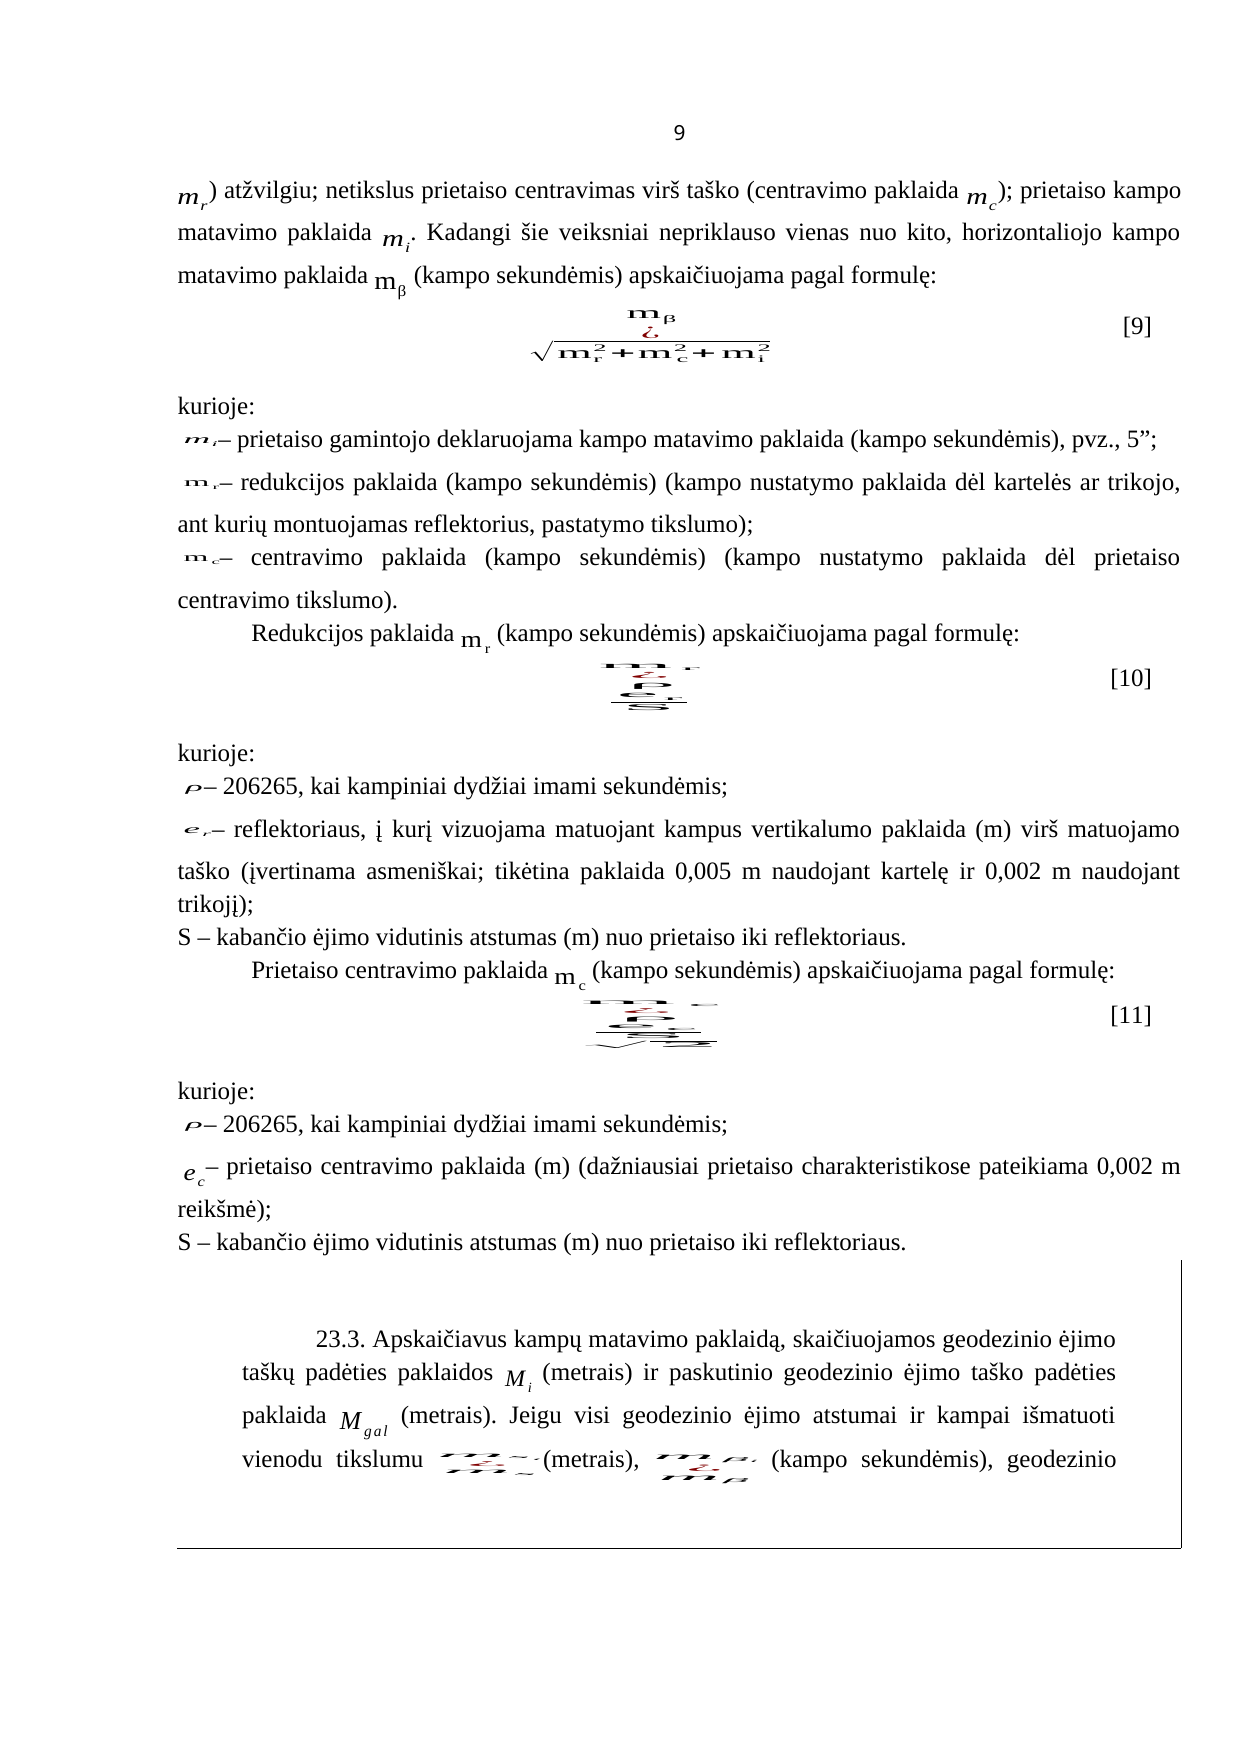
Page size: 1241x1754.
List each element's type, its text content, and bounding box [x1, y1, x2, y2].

text – 206265, kai kampiniai dydžiai imami sekundėmis; [177, 1109, 1181, 1147]
text – prietaiso centravimo paklaida (m) (dažniausiai prietaiso charakteristikose pateikiama 0,002 m reikšmė); [177, 1151, 1181, 1223]
text [10] [177, 660, 1181, 712]
text S – kabančio ėjimo vidutinis atstumas (m) nuo prietaiso iki reflektoriaus. [177, 922, 1181, 951]
text 23.3. Apskaičiavus kampų matavimo paklaidą, skaičiuojamos geodezinio ėjimo taškų padėties paklaidos (metrais) ir paskutinio geodezinio ėjimo taško padėties paklaida (metrais). Jeigu visi geodezinio ėjimo atstumai ir kampai išmatuoti vienodu tikslumu (metrais), (kampo sekundėmis), geodezinio ėjimo taškų padėties ir linijų direkcinių kampų matavimo paklaidos apskaičiuojamos pagal formules: [177, 1260, 1181, 1548]
text Redukcijos paklaida (kampo sekundėmis) apskaičiuojama pagal formulę: [177, 618, 1181, 656]
text kurioje: [177, 391, 1181, 420]
text – centravimo paklaida (kampo sekundėmis) (kampo nustatymo paklaida dėl prietaiso centravimo tikslumo). [177, 542, 1181, 614]
text Prietaiso centravimo paklaida (kampo sekundėmis) apskaičiuojama pagal formulę: [177, 955, 1181, 994]
text – 206265, kai kampiniai dydžiai imami sekundėmis; [177, 771, 1181, 809]
text [11] [177, 998, 1181, 1049]
text S – kabančio ėjimo vidutinis atstumas (m) nuo prietaiso iki reflektoriaus. [177, 1227, 1181, 1256]
text 23.2. Prieš apskaičiuojant kabančio geodezinio ėjimo tikslumą, apskaičiuojamos kampų matavimo paklaidos. Horizontaliųjų kampų matavimo tikslumą lemia šie svarbiausi veiksniai: netiksli vizavimo reflektoriaus padėtis punkto (geodezinio ėjimo taško) centro (redukcijos paklaida ) atžvilgiu; netikslus prietaiso centravimas virš taško (centravimo paklaida ); prietaiso kampo matavimo paklaida . Kadangi šie veiksniai nepriklauso vienas nuo kito, horizontaliojo kampo matavimo paklaida (kampo sekundėmis) apskaičiuojama pagal formulę: [177, 175, 1181, 300]
text kurioje: [177, 738, 1181, 767]
text kurioje: [177, 1076, 1181, 1104]
text [9] [177, 304, 1181, 365]
text – prietaiso gamintojo deklaruojama kampo matavimo paklaida (kampo sekundėmis), pvz., 5”; [177, 424, 1181, 463]
text – redukcijos paklaida (kampo sekundėmis) (kampo nustatymo paklaida dėl kartelės ar trikojo, ant kurių montuojamas reflektorius, pastatymo tikslumo); [177, 467, 1181, 538]
text – reflektoriaus, į kurį vizuojama matuojant kampus vertikalumo paklaida (m) virš matuojamo taško (įvertinama asmeniškai; tikėtina paklaida 0,005 m naudojant kartelę ir 0,002 m naudojant trikojį); [177, 814, 1181, 918]
